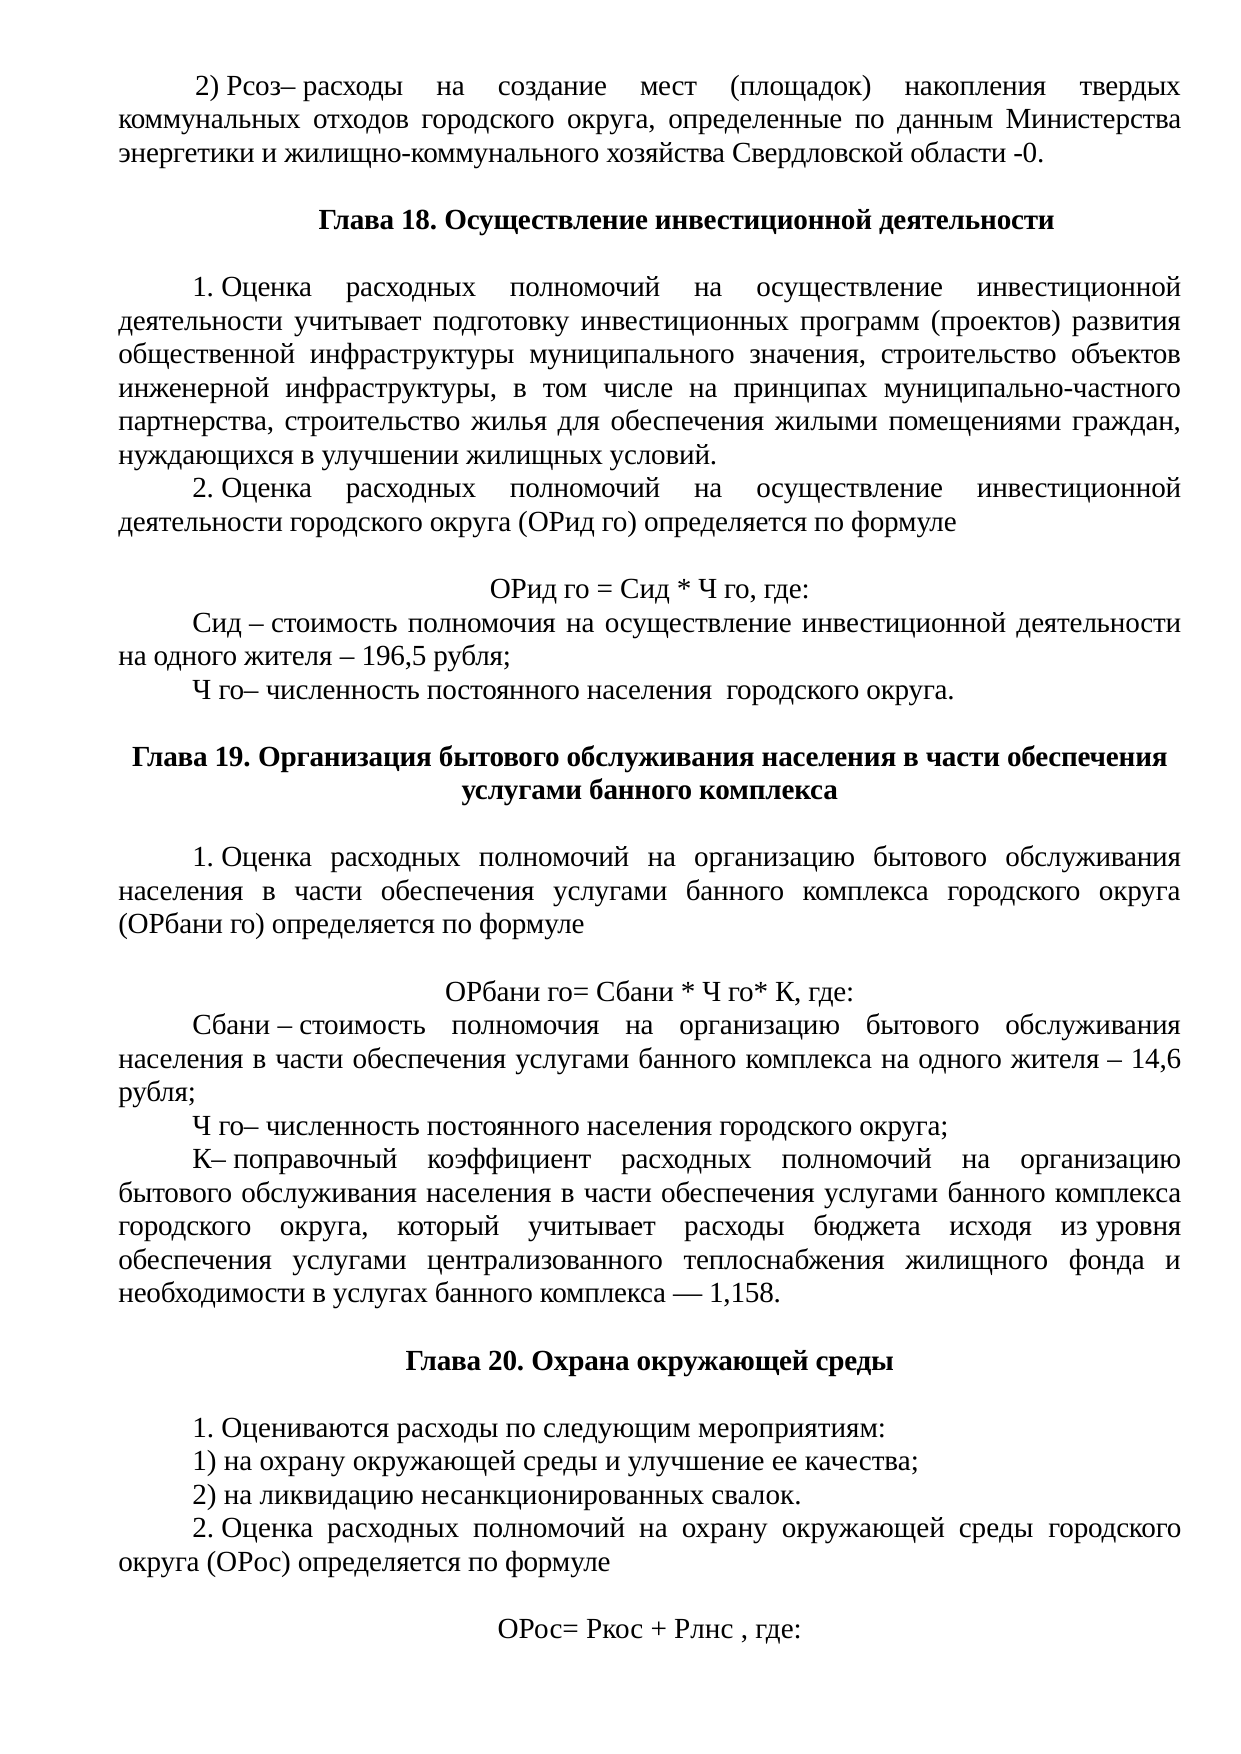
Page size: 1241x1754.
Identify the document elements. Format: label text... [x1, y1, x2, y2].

text ОРбани го= Сбани * Ч го* К, где: [118, 974, 1181, 1007]
text К– поправочный коэффициент расходных полномочий на организацию бытового обслуживания населения в части обеспечения услугами банного комплекса городского округа, который учитывает расходы бюджета исходя из уровня обеспечения услугами централизованного теплоснабжения жилищного фонда и необходимости в услугах банного комплекса — 1,158. [118, 1141, 1181, 1309]
text 1) на охрану окружающей среды и улучшение ее качества; [118, 1443, 1181, 1477]
text 1. Оценка расходных полномочий на осуществление инвестиционной деятельности учитывает подготовку инвестиционных программ (проектов) развития общественной инфраструктуры муниципального значения, строительство объектов инженерной инфраструктуры, в том числе на принципах муниципально-частного партнерства, строительство жилья для обеспечения жилыми помещениями граждан, нуждающихся в улучшении жилищных условий. [118, 269, 1181, 471]
text Ч го– численность постоянного населения городского округа; [118, 1108, 1181, 1141]
text 2. Оценка расходных полномочий на осуществление инвестиционной деятельности городского округа (ОРид го) определяется по формуле [118, 471, 1181, 538]
text 2. Оценка расходных полномочий на охрану окружающей среды городского округа (ОРос) определяется по формуле [118, 1510, 1181, 1577]
text ОРид го = Сид * Ч го, где: [118, 571, 1181, 605]
text Глава 20. Охрана окружающей среды [118, 1343, 1181, 1376]
text Сбани – стоимость полномочия на организацию бытового обслуживания населения в части обеспечения услугами банного комплекса на одного жителя – 14,6 рубля; [118, 1007, 1181, 1108]
text 2) Рсоз– расходы на создание мест (площадок) накопления твердых коммунальных отходов городского округа, определенные по данным Министерства энергетики и жилищно-коммунального хозяйства Свердловской области -0. [118, 68, 1181, 169]
text 1. Оцениваются расходы по следующим мероприятиям: [118, 1410, 1181, 1443]
text Ч го– численность постоянного населения городского округа. [118, 672, 1181, 705]
text 1. Оценка расходных полномочий на организацию бытового обслуживания населения в части обеспечения услугами банного комплекса городского округа (ОРбани го) определяется по формуле [118, 839, 1181, 940]
text Сид – стоимость полномочия на осуществление инвестиционной деятельности на одного жителя – 196,5 рубля; [118, 605, 1181, 672]
text 2) на ликвидацию несанкционированных свалок. [118, 1477, 1181, 1510]
text Глава 18. Осуществление инвестиционной деятельности [118, 202, 1181, 236]
text Глава 19. Организация бытового обслуживания населения в части обеспечения услугами банного комплекса [118, 739, 1181, 806]
text ОРос= Ркос + Рлнс , где: [118, 1611, 1181, 1644]
